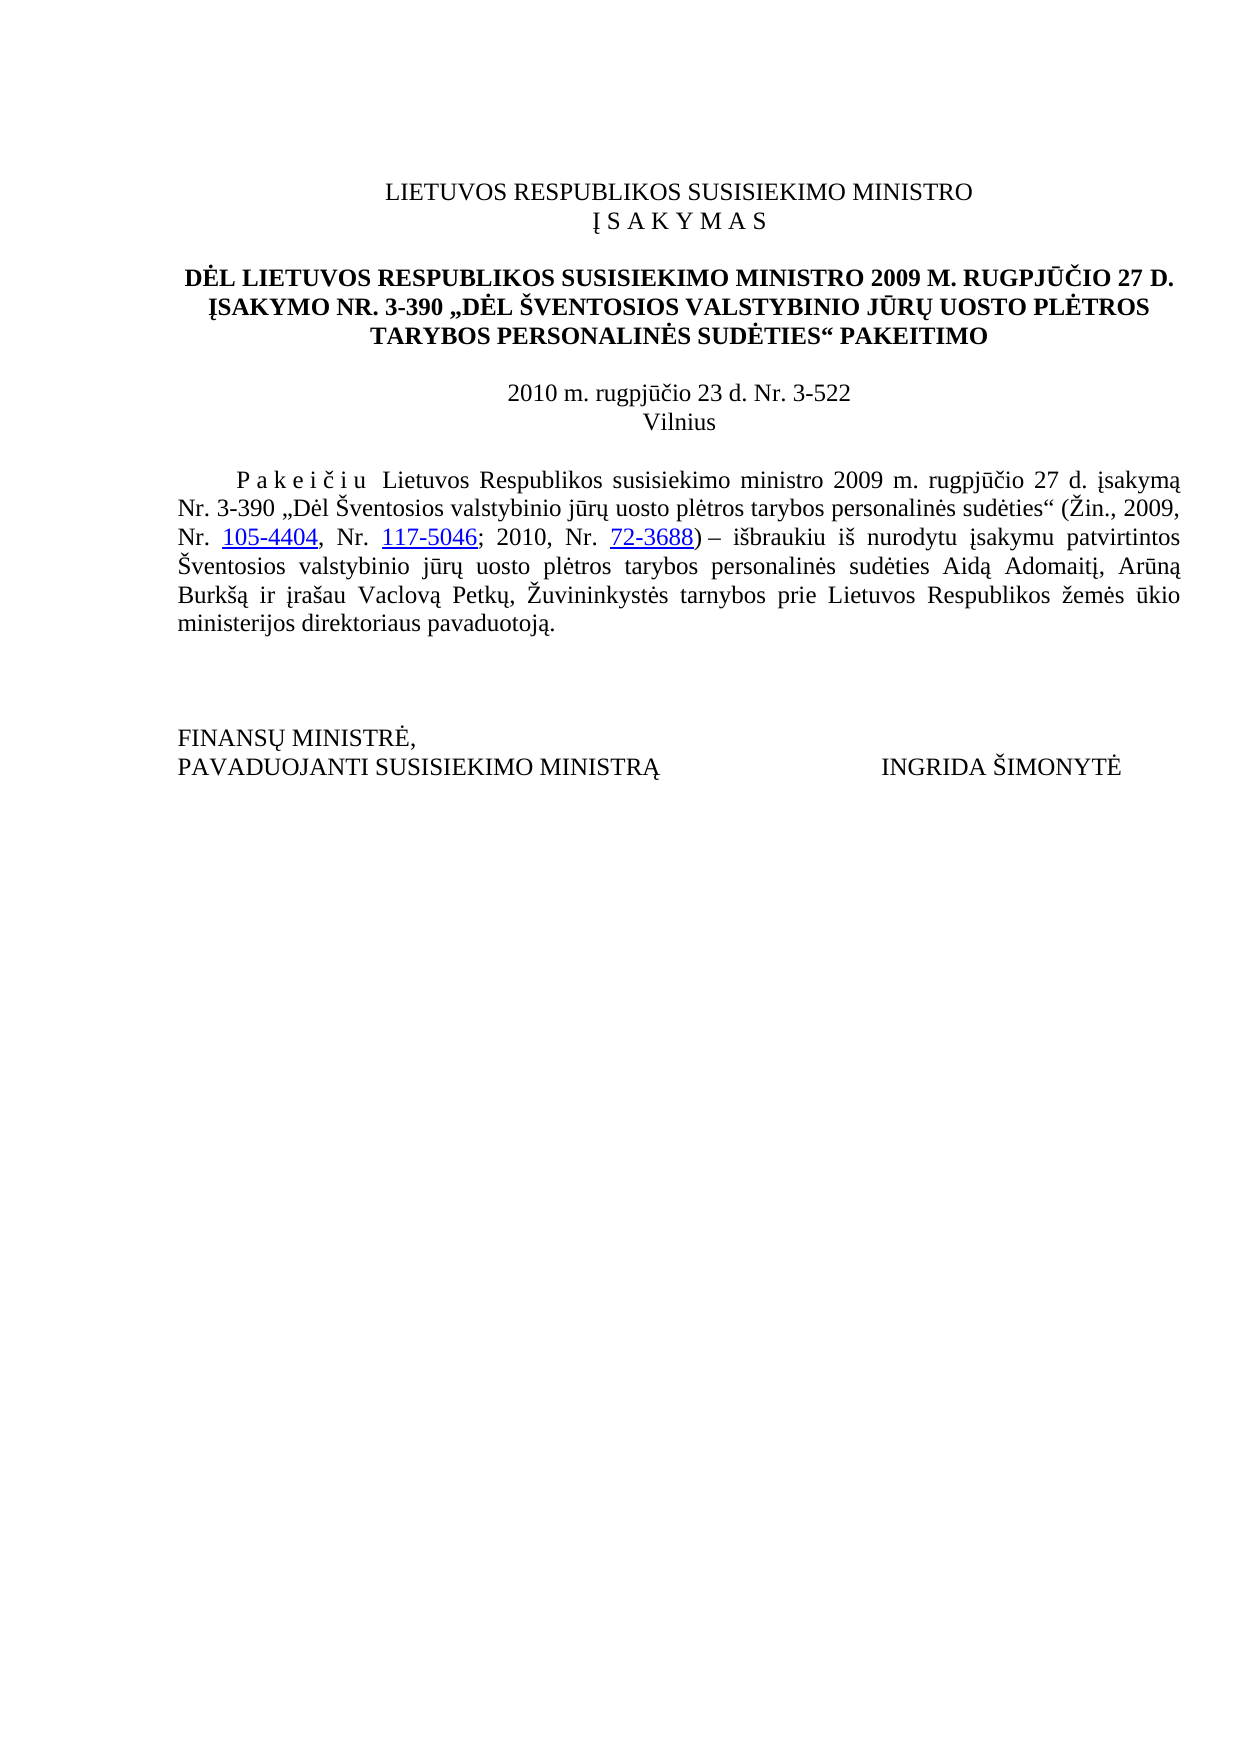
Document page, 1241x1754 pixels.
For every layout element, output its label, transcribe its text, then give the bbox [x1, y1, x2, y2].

text 2010 m. rugpjūčio 23 d. Nr. 3-522 [177, 378, 1181, 407]
text ĮSAKYMAS [177, 206, 1181, 235]
text DĖL LIETUVOS RESPUBLIKOS SUSISIEKIMO MINISTRO 2009 M. RUGPJŪČIO 27 D. ĮSAKYMO NR. 3-390 „DĖL ŠVENTOSIOS VALSTYBINIO JŪRŲ UOSTO PLĖTROS TARYBOS PERSONALINĖS SUDĖTIES“ PAKEITIMO [177, 263, 1181, 350]
text Finansų ministrė, [177, 723, 1181, 752]
text pavaduojanti susisiekimo ministrą Ingrida Šimonytė [177, 752, 1181, 781]
text LIETUVOS RESPUBLIKOS SUSISIEKIMO MINISTRO [177, 177, 1181, 206]
text Pakeičiu Lietuvos Respublikos susisiekimo ministro 2009 m. rugpjūčio 27 d. įsakymą Nr. 3-390 „Dėl Šventosios valstybinio jūrų uosto plėtros tarybos personalinės sudėties“ (Žin., 2009, Nr. 105-4404, Nr. 117-5046; 2010, Nr. 72-3688) – išbraukiu iš nurodytu įsakymu patvirtintos Šventosios valstybinio jūrų uosto plėtros tarybos personalinės sudėties Aidą Adomaitį, Arūną Burkšą ir įrašau Vaclovą Petkų, Žuvininkystės tarnybos prie Lietuvos Respublikos žemės ūkio ministerijos direktoriaus pavaduotoją. [177, 465, 1181, 637]
text Vilnius [177, 407, 1181, 436]
